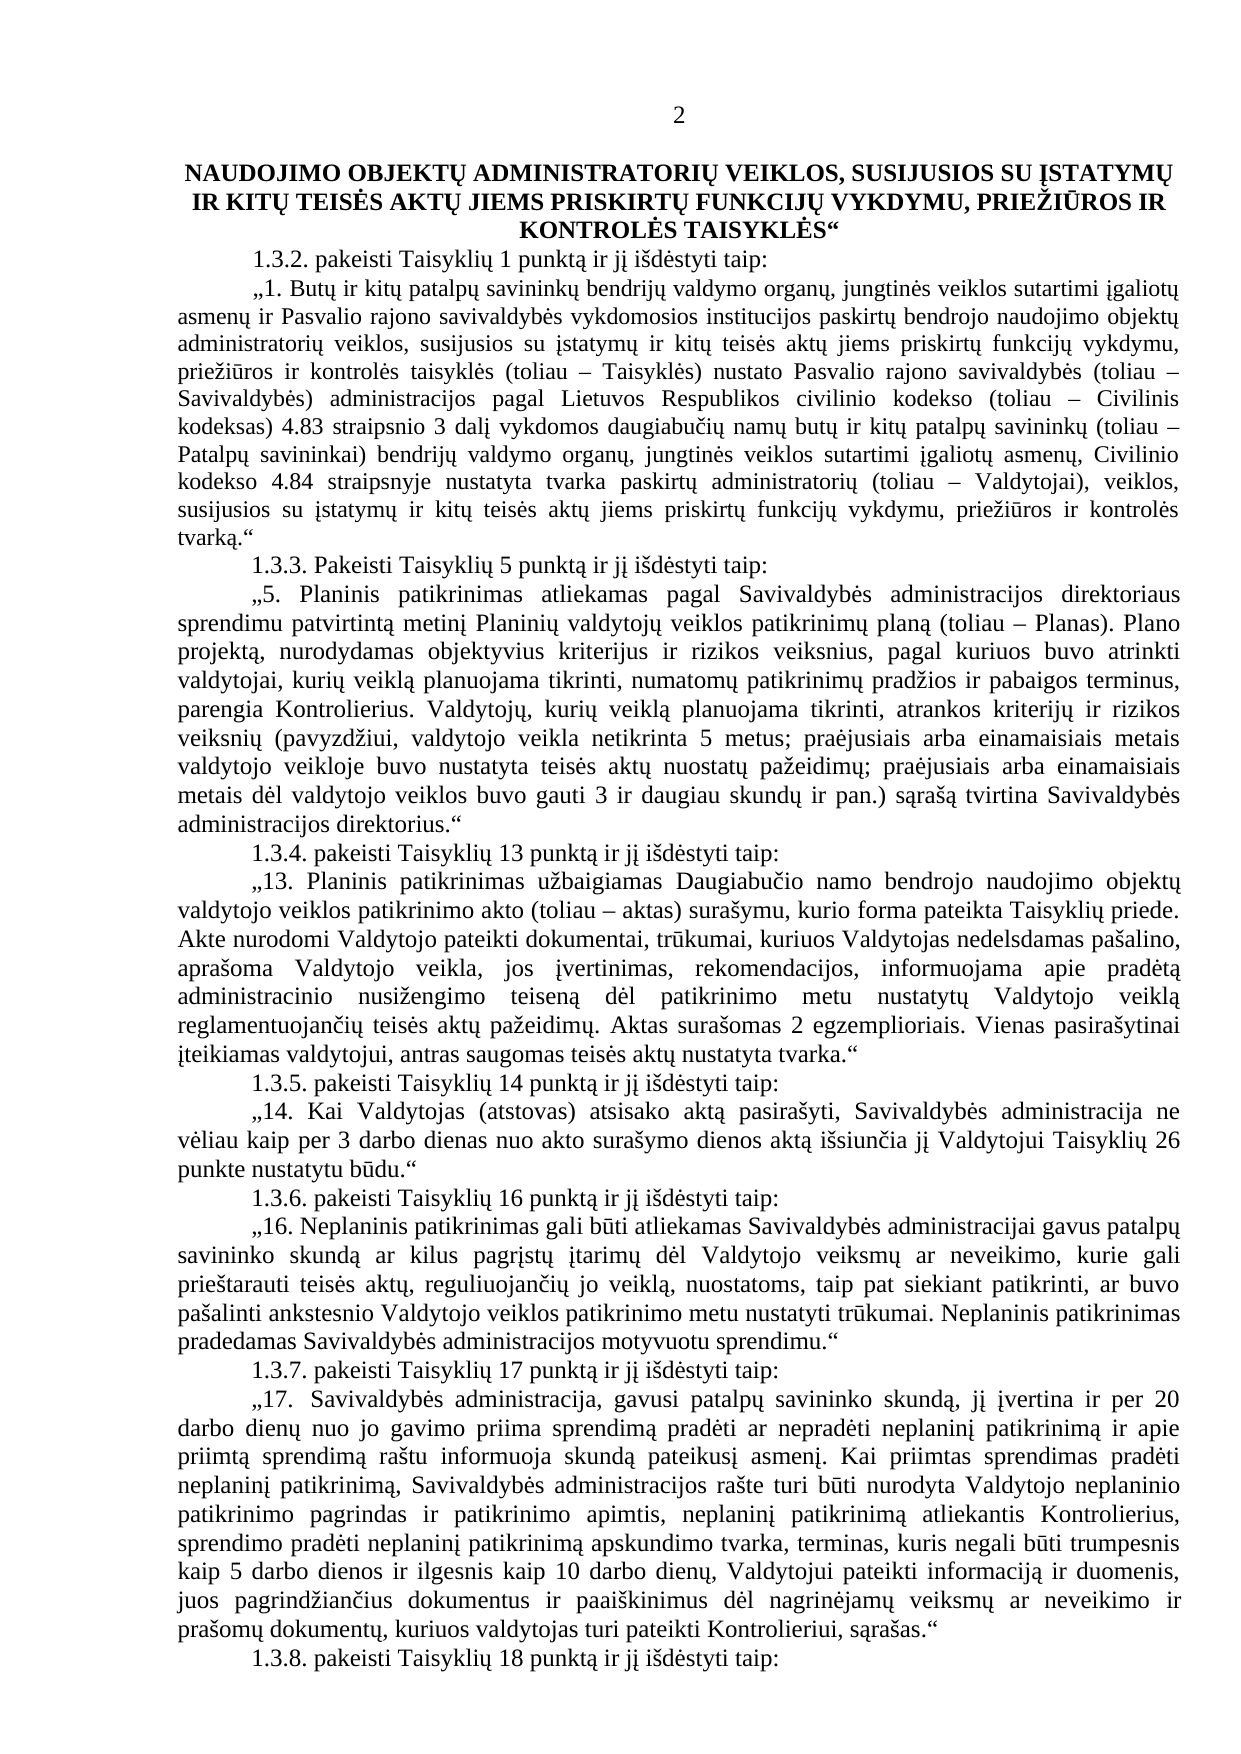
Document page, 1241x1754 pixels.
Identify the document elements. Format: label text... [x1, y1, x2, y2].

text NAUDOJIMO OBJEKTŲ ADMINISTRATORIŲ VEIKLOS, SUSIJUSIOS SU ĮSTATYMŲ IR KITŲ TEISĖS AKTŲ JIEMS PRISKIRTŲ FUNKCIJŲ VYKDYMU, PRIEŽIŪROS IR KONTROLĖS TAISYKLĖS“ [177, 158, 1181, 244]
text „14. Kai Valdytojas (atstovas) atsisako aktą pasirašyti, Savivaldybės administracija ne vėliau kaip per 3 darbo dienas nuo akto surašymo dienos aktą išsiunčia jį Valdytojui Taisyklių 26 punkte nustatytu būdu.“ [177, 1096, 1181, 1183]
text „13. Planinis patikrinimas užbaigiamas Daugiabučio namo bendrojo naudojimo objektų valdytojo veiklos patikrinimo akto (toliau – aktas) surašymu, kurio forma pateikta Taisyklių priede. Akte nurodomi Valdytojo pateikti dokumentai, trūkumai, kuriuos Valdytojas nedelsdamas pašalino, aprašoma Valdytojo veikla, jos įvertinimas, rekomendacijos, informuojama apie pradėtą administracinio nusižengimo teiseną dėl patikrinimo metu nustatytų Valdytojo veiklą reglamentuojančių teisės aktų pažeidimų. Aktas surašomas 2 egzemplioriais. Vienas pasirašytinai įteikiamas valdytojui, antras saugomas teisės aktų nustatyta tvarka.“ [177, 866, 1181, 1068]
text „5. Planinis patikrinimas atliekamas pagal Savivaldybės administracijos direktoriaus sprendimu patvirtintą metinį Planinių valdytojų veiklos patikrinimų planą (toliau – Planas). Plano projektą, nurodydamas objektyvius kriterijus ir rizikos veiksnius, pagal kuriuos buvo atrinkti valdytojai, kurių veiklą planuojama tikrinti, numatomų patikrinimų pradžios ir pabaigos terminus, parengia Kontrolierius. Valdytojų, kurių veiklą planuojama tikrinti, atrankos kriterijų ir rizikos veiksnių (pavyzdžiui, valdytojo veikla netikrinta 5 metus; praėjusiais arba einamaisiais metais valdytojo veikloje buvo nustatyta teisės aktų nuostatų pažeidimų; praėjusiais arba einamaisiais metais dėl valdytojo veiklos buvo gauti 3 ir daugiau skundų ir pan.) sąrašą tvirtina Savivaldybės administracijos direktorius.“ [177, 579, 1181, 838]
text 1.3.6. pakeisti Taisyklių 16 punktą ir jį išdėstyti taip: [177, 1183, 1181, 1211]
text 1.3.2. pakeisti Taisyklių 1 punktą ir jį išdėstyti taip: [177, 244, 1181, 273]
text 1.3.5. pakeisti Taisyklių 14 punktą ir jį išdėstyti taip: [177, 1068, 1181, 1096]
text 1.3.8. pakeisti Taisyklių 18 punktą ir jį išdėstyti taip: [177, 1643, 1181, 1671]
text 1.3.4. pakeisti Taisyklių 13 punktą ir jį išdėstyti taip: [177, 838, 1181, 866]
text 1.3.7. pakeisti Taisyklių 17 punktą ir jį išdėstyti taip: [177, 1355, 1181, 1384]
text „16. Neplaninis patikrinimas gali būti atliekamas Savivaldybės administracijai gavus patalpų savininko skundą ar kilus pagrįstų įtarimų dėl Valdytojo veiksmų ar neveikimo, kurie gali prieštarauti teisės aktų, reguliuojančių jo veiklą, nuostatoms, taip pat siekiant patikrinti, ar buvo pašalinti ankstesnio Valdytojo veiklos patikrinimo metu nustatyti trūkumai. Neplaninis patikrinimas pradedamas Savivaldybės administracijos motyvuotu sprendimu.“ [177, 1211, 1181, 1355]
text „17. Savivaldybės administracija, gavusi patalpų savininko skundą, jį įvertina ir per 20 darbo dienų nuo jo gavimo priima sprendimą pradėti ar nepradėti neplaninį patikrinimą ir apie priimtą sprendimą raštu informuoja skundą pateikusį asmenį. Kai priimtas sprendimas pradėti neplaninį patikrinimą, Savivaldybės administracijos rašte turi būti nurodyta Valdytojo neplaninio patikrinimo pagrindas ir patikrinimo apimtis, neplaninį patikrinimą atliekantis Kontrolierius, sprendimo pradėti neplaninį patikrinimą apskundimo tvarka, terminas, kuris negali būti trumpesnis kaip 5 darbo dienos ir ilgesnis kaip 10 darbo dienų, Valdytojui pateikti informaciją ir duomenis, juos pagrindžiančius dokumentus ir paaiškinimus dėl nagrinėjamų veiksmų ar neveikimo ir prašomų dokumentų, kuriuos valdytojas turi pateikti Kontrolieriui, sąrašas.“ [177, 1384, 1181, 1643]
text 1.3.3. Pakeisti Taisyklių 5 punktą ir jį išdėstyti taip: [177, 550, 1181, 579]
text „1. Butų ir kitų patalpų savininkų bendrijų valdymo organų, jungtinės veiklos sutartimi įgaliotų asmenų ir Pasvalio rajono savivaldybės vykdomosios institucijos paskirtų bendrojo naudojimo objektų administratorių veiklos, susijusios su įstatymų ir kitų teisės aktų jiems priskirtų funkcijų vykdymu, priežiūros ir kontrolės taisyklės (toliau – Taisyklės) nustato Pasvalio rajono savivaldybės (toliau – Savivaldybės) administracijos pagal Lietuvos Respublikos civilinio kodekso (toliau – Civilinis kodeksas) 4.83 straipsnio 3 dalį vykdomos daugiabučių namų butų ir kitų patalpų savininkų (toliau – Patalpų savininkai) bendrijų valdymo organų, jungtinės veiklos sutartimi įgaliotų asmenų, Civilinio kodekso 4.84 straipsnyje nustatyta tvarka paskirtų administratorių (toliau – Valdytojai), veiklos, susijusios su įstatymų ir kitų teisės aktų jiems priskirtų funkcijų vykdymu, priežiūros ir kontrolės tvarką.“ [177, 273, 1181, 550]
